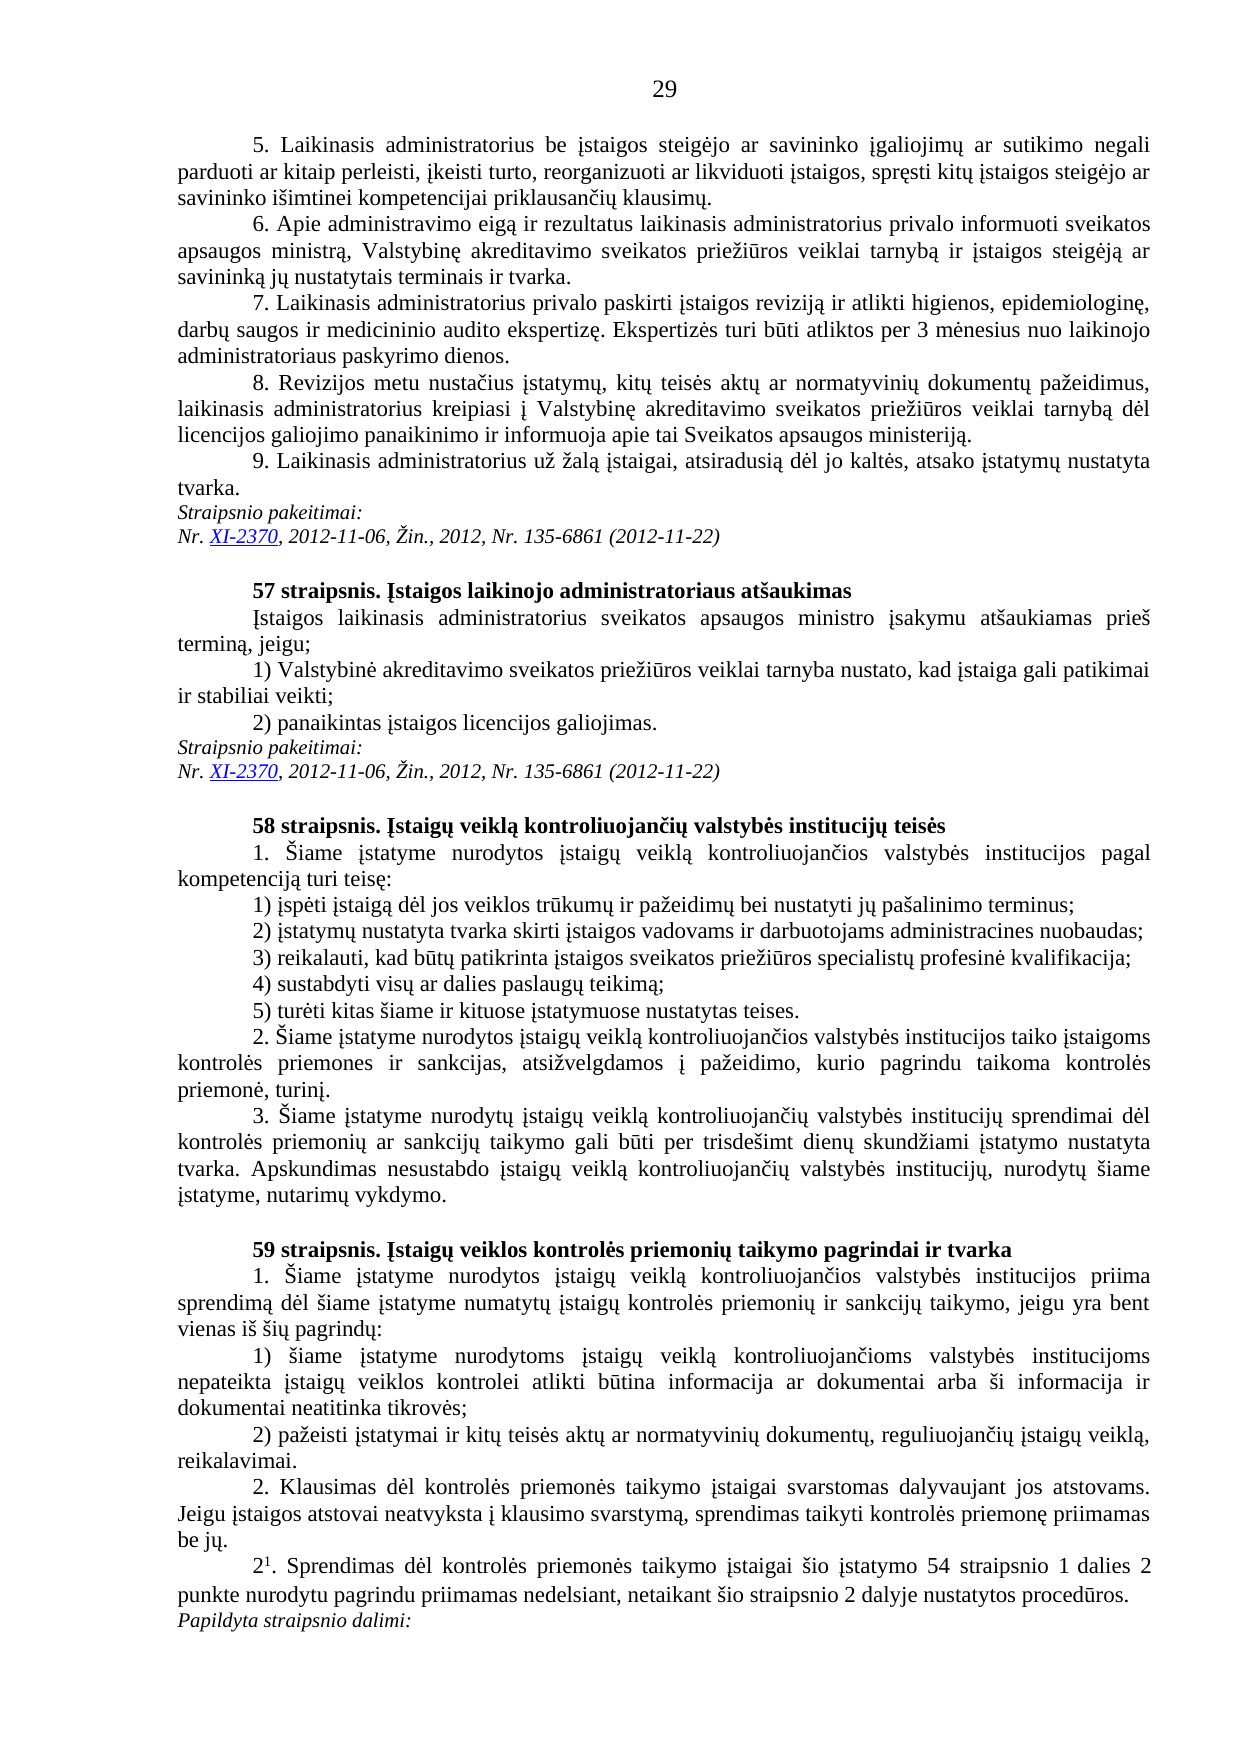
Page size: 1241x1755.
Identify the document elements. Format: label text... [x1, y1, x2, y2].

text 2) pažeisti įstatymai ir kitų teisės aktų ar normatyvinių dokumentų, reguliuojančių įstaigų veiklą, reikalavimai. [177, 1421, 1152, 1473]
text 1) Valstybinė akreditavimo sveikatos priežiūros veiklai tarnyba nustato, kad įstaiga gali patikimai ir stabiliai veikti; [177, 656, 1152, 709]
text 3) reikalauti, kad būtų patikrinta įstaigos sveikatos priežiūros specialistų profesinė kvalifikacija; [177, 944, 1152, 970]
text Straipsnio pakeitimai: [177, 735, 1152, 759]
text 1) šiame įstatyme nurodytoms įstaigų veiklą kontroliuojančioms valstybės institucijoms nepateikta įstaigų veiklos kontrolei atlikti būtina informacija ar dokumentai arba ši informacija ir dokumentai neatitinka tikrovės; [177, 1342, 1152, 1421]
text 1. Šiame įstatyme nurodytos įstaigų veiklą kontroliuojančios valstybės institucijos pagal kompetenciją turi teisę: [177, 838, 1152, 891]
text 59 straipsnis. Įstaigų veiklos kontrolės priemonių taikymo pagrindai ir tvarka [177, 1236, 1152, 1263]
text 9. Laikinasis administratorius už žalą įstaigai, atsiradusią dėl jo kaltės, atsako įstatymų nustatyta tvarka. [177, 448, 1152, 500]
text Įstaigos laikinasis administratorius sveikatos apsaugos ministro įsakymu atšaukiamas prieš terminą, jeigu; [177, 603, 1152, 656]
text 6. Apie administravimo eigą ir rezultatus laikinasis administratorius privalo informuoti sveikatos apsaugos ministrą, Valstybinę akreditavimo sveikatos priežiūros veiklai tarnybą ir įstaigos steigėją ar savininką jų nustatytais terminais ir tvarka. [177, 210, 1152, 289]
text 5. Laikinasis administratorius be įstaigos steigėjo ar savininko įgaliojimų ar sutikimo negali parduoti ar kitaip perleisti, įkeisti turto, reorganizuoti ar likviduoti įstaigos, spręsti kitų įstaigos steigėjo ar savininko išimtinei kompetencijai priklausančių klausimų. [177, 131, 1152, 210]
text 8. Revizijos metu nustačius įstatymų, kitų teisės aktų ar normatyvinių dokumentų pažeidimus, laikinasis administratorius kreipiasi į Valstybinę akreditavimo sveikatos priežiūros veiklai tarnybą dėl licencijos galiojimo panaikinimo ir informuoja apie tai Sveikatos apsaugos ministeriją. [177, 368, 1152, 448]
text 21. Sprendimas dėl kontrolės priemonės taikymo įstaigai šio įstatymo 54 straipsnio 1 dalies 2 punkte nurodytu pagrindu priimamas nedelsiant, netaikant šio straipsnio 2 dalyje nustatytos procedūros. [177, 1552, 1152, 1608]
text 5) turėti kitas šiame ir kituose įstatymuose nustatytas teises. [177, 997, 1152, 1023]
text Papildyta straipsnio dalimi: [177, 1608, 1152, 1632]
text Nr. XI-2370, 2012-11-06, Žin., 2012, Nr. 135-6861 (2012-11-22) [177, 759, 1152, 783]
text Nr. XI-2370, 2012-11-06, Žin., 2012, Nr. 135-6861 (2012-11-22) [177, 524, 1152, 548]
text Straipsnio pakeitimai: [177, 500, 1152, 524]
text 58 straipsnis. Įstaigų veiklą kontroliuojančių valstybės institucijų teisės [177, 812, 1152, 838]
text 7. Laikinasis administratorius privalo paskirti įstaigos reviziją ir atlikti higienos, epidemiologinę, darbų saugos ir medicininio audito ekspertizę. Ekspertizės turi būti atliktos per 3 mėnesius nuo laikinojo administratoriaus paskyrimo dienos. [177, 289, 1152, 368]
text 2) įstatymų nustatyta tvarka skirti įstaigos vadovams ir darbuotojams administracines nuobaudas; [177, 918, 1152, 944]
text 1) įspėti įstaigą dėl jos veiklos trūkumų ir pažeidimų bei nustatyti jų pašalinimo terminus; [177, 891, 1152, 918]
text 3. Šiame įstatyme nurodytų įstaigų veiklą kontroliuojančių valstybės institucijų sprendimai dėl kontrolės priemonių ar sankcijų taikymo gali būti per trisdešimt dienų skundžiami įstatymo nustatyta tvarka. Apskundimas nesustabdo įstaigų veiklą kontroliuojančių valstybės institucijų, nurodytų šiame įstatyme, nutarimų vykdymo. [177, 1102, 1152, 1207]
text 1. Šiame įstatyme nurodytos įstaigų veiklą kontroliuojančios valstybės institucijos priima sprendimą dėl šiame įstatyme numatytų įstaigų kontrolės priemonių ir sankcijų taikymo, jeigu yra bent vienas iš šių pagrindų: [177, 1263, 1152, 1342]
text 2. Klausimas dėl kontrolės priemonės taikymo įstaigai svarstomas dalyvaujant jos atstovams. Jeigu įstaigos atstovai neatvyksta į klausimo svarstymą, sprendimas taikyti kontrolės priemonę priimamas be jų. [177, 1473, 1152, 1552]
text 2) panaikintas įstaigos licencijos galiojimas. [177, 709, 1152, 735]
text 2. Šiame įstatyme nurodytos įstaigų veiklą kontroliuojančios valstybės institucijos taiko įstaigoms kontrolės priemones ir sankcijas, atsižvelgdamos į pažeidimo, kurio pagrindu taikoma kontrolės priemonė, turinį. [177, 1023, 1152, 1102]
text 4) sustabdyti visų ar dalies paslaugų teikimą; [177, 970, 1152, 997]
text 57 straipsnis. Įstaigos laikinojo administratoriaus atšaukimas [177, 577, 1152, 603]
